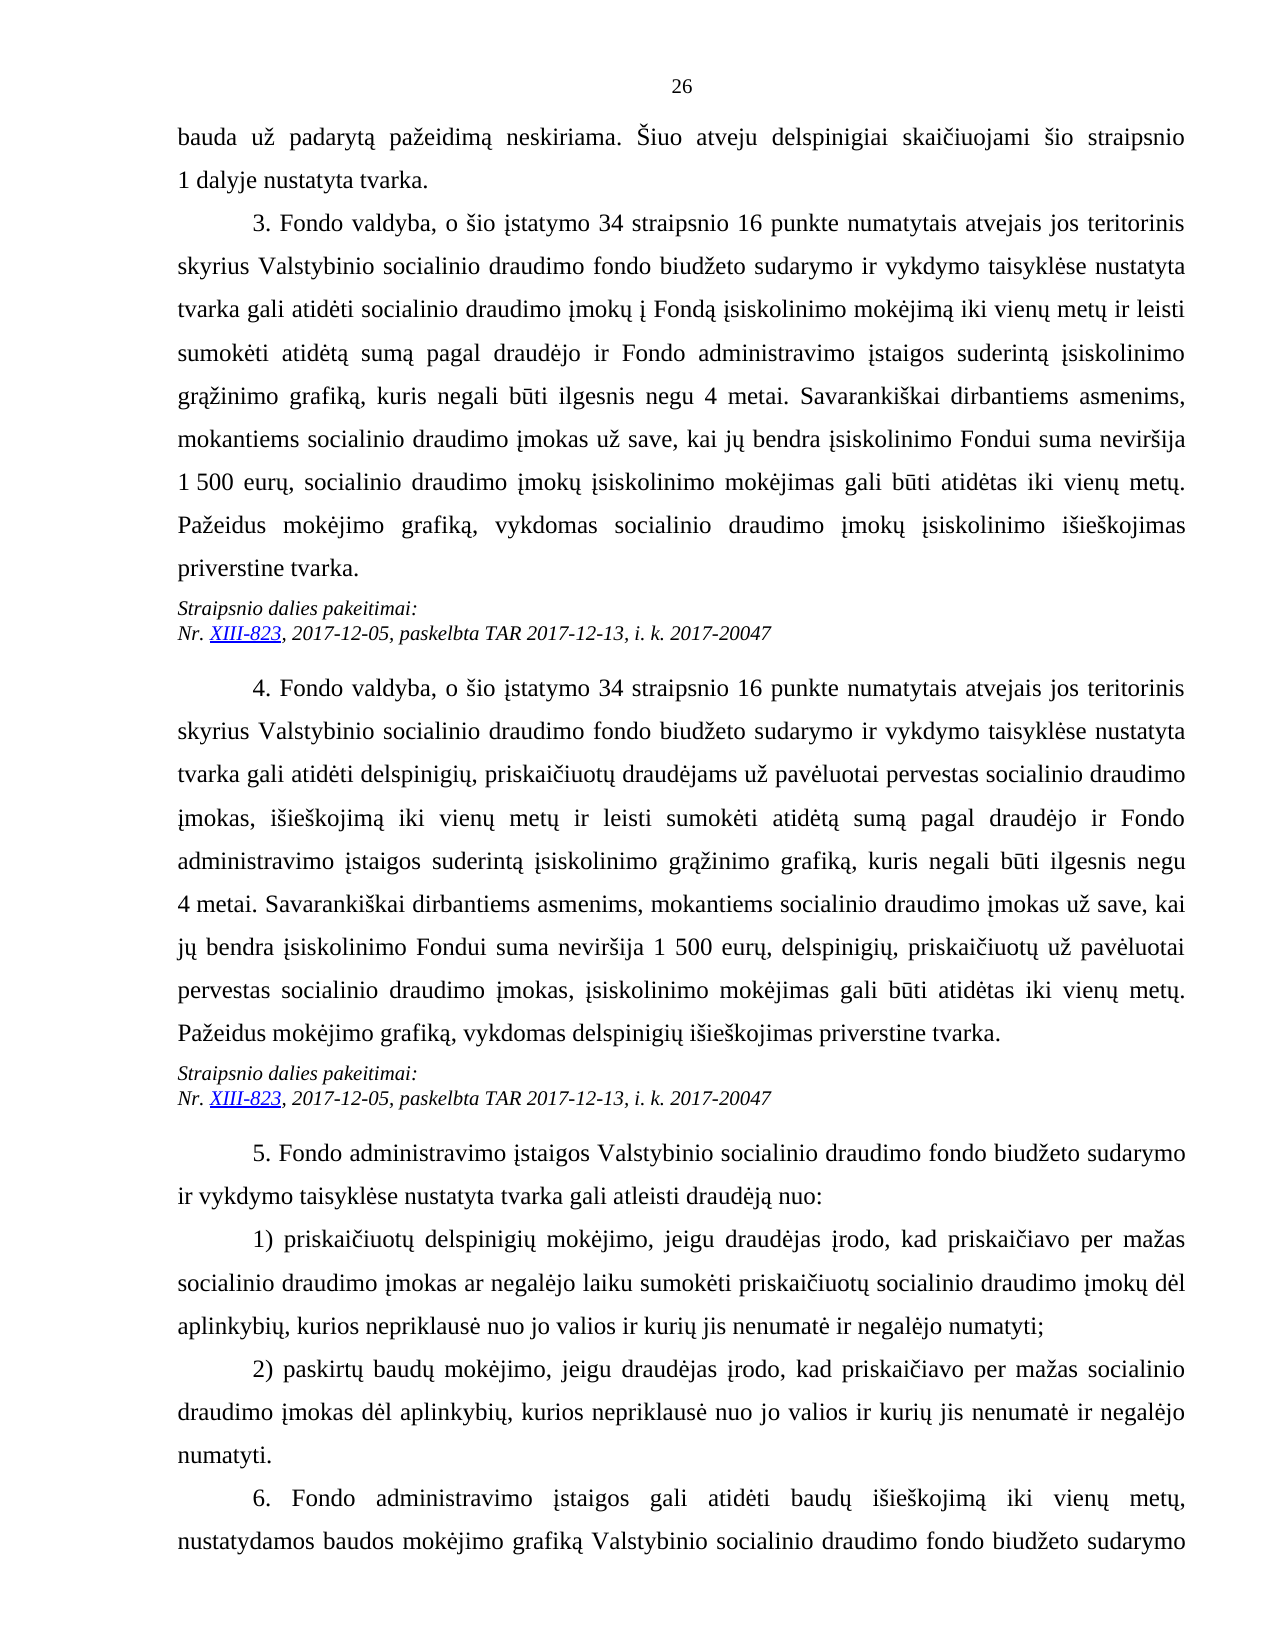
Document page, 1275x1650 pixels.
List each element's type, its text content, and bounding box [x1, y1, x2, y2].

text 3. Fondo valdyba, o šio įstatymo 34 straipsnio 16 punkte numatytais atvejais jos teritorinis skyrius Valstybinio socialinio draudimo fondo biudžeto sudarymo ir vykdymo taisyklėse nustatyta tvarka gali atidėti socialinio draudimo įmokų į Fondą įsiskolinimo mokėjimą iki vienų metų ir leisti sumokėti atidėtą sumą pagal draudėjo ir Fondo administravimo įstaigos suderintą įsiskolinimo grąžinimo grafiką, kuris negali būti ilgesnis negu 4 metai. Savarankiškai dirbantiems asmenims, mokantiems socialinio draudimo įmokas už save, kai jų bendra įsiskolinimo Fondui suma neviršija 1 500 eurų, socialinio draudimo įmokų įsiskolinimo mokėjimas gali būti atidėtas iki vienų metų. Pažeidus mokėjimo grafiką, vykdomas socialinio draudimo įmokų įsiskolinimo išieškojimas priverstine tvarka. [177, 208, 1186, 582]
text 2) paskirtų baudų mokėjimo, jeigu draudėjas įrodo, kad priskaičiavo per mažas socialinio draudimo įmokas dėl aplinkybių, kurios nepriklausė nuo jo valios ir kurių jis nenumatė ir negalėjo numatyti. [177, 1354, 1186, 1469]
text 4. Fondo valdyba, o šio įstatymo 34 straipsnio 16 punkte numatytais atvejais jos teritorinis skyrius Valstybinio socialinio draudimo fondo biudžeto sudarymo ir vykdymo taisyklėse nustatyta tvarka gali atidėti delspinigių, priskaičiuotų draudėjams už pavėluotai pervestas socialinio draudimo įmokas, išieškojimą iki vienų metų ir leisti sumokėti atidėtą sumą pagal draudėjo ir Fondo administravimo įstaigos suderintą įsiskolinimo grąžinimo grafiką, kuris negali būti ilgesnis negu 4 metai. Savarankiškai dirbantiems asmenims, mokantiems socialinio draudimo įmokas už save, kai jų bendra įsiskolinimo Fondui suma neviršija 1 500 eurų, delspinigių, priskaičiuotų už pavėluotai pervestas socialinio draudimo įmokas, įsiskolinimo mokėjimas gali būti atidėtas iki vienų metų. Pažeidus mokėjimo grafiką, vykdomas delspinigių išieškojimas priverstine tvarka. [177, 673, 1186, 1047]
text 6. Fondo administravimo įstaigos gali atidėti baudų išieškojimą iki vienų metų, nustatydamos baudos mokėjimo grafiką Valstybinio socialinio draudimo fondo biudžeto sudarymo [177, 1483, 1186, 1555]
text Straipsnio dalies pakeitimai: [177, 1061, 1186, 1085]
text Nr. XIII-823, 2017-12-05, paskelbta TAR 2017-12-13, i. k. 2017-20047 [177, 620, 1186, 644]
text 5. Fondo administravimo įstaigos Valstybinio socialinio draudimo fondo biudžeto sudarymo ir vykdymo taisyklėse nustatyta tvarka gali atleisti draudėją nuo: [177, 1138, 1186, 1210]
text Straipsnio dalies pakeitimai: [177, 596, 1186, 620]
text bauda už padarytą pažeidimą neskiriama. Šiuo atveju delspinigiai skaičiuojami šio straipsnio 1 dalyje nustatyta tvarka. [177, 122, 1186, 194]
text 1) priskaičiuotų delspinigių mokėjimo, jeigu draudėjas įrodo, kad priskaičiavo per mažas socialinio draudimo įmokas ar negalėjo laiku sumokėti priskaičiuotų socialinio draudimo įmokų dėl aplinkybių, kurios nepriklausė nuo jo valios ir kurių jis nenumatė ir negalėjo numatyti; [177, 1224, 1186, 1339]
text Nr. XIII-823, 2017-12-05, paskelbta TAR 2017-12-13, i. k. 2017-20047 [177, 1085, 1186, 1109]
